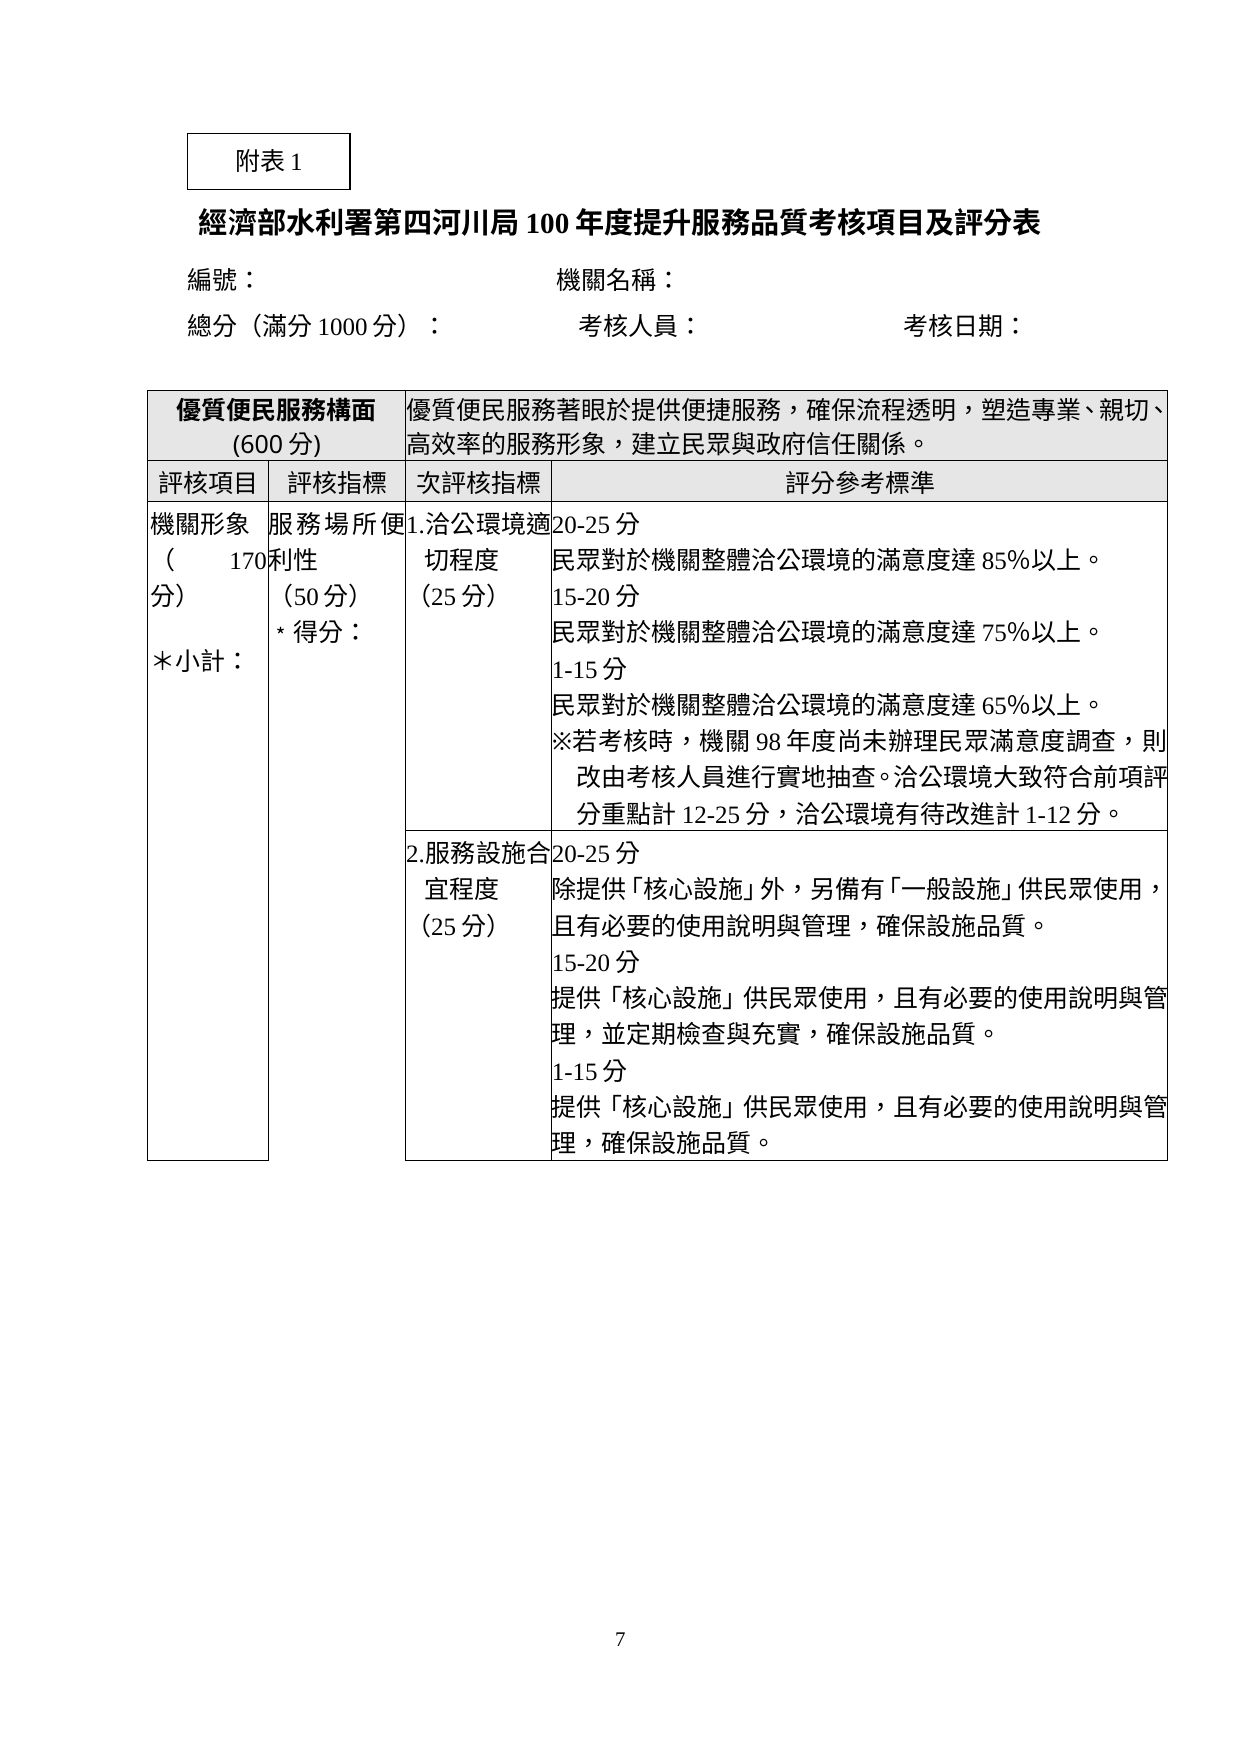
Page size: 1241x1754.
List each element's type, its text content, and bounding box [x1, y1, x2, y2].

table_cell 評分參考標準 [552, 461, 1167, 501]
table_cell 20-25分 民眾對於機關整體洽公環境的滿意度達85％以上。 15-20分 民眾對於機關整體洽公環境的滿意度達75％以上。 1-15分 民眾對於機關整體洽公環境的滿意度達65％以上。 ※若考核時，機關98年度尚未辦理民眾滿意度調查，則改由考核人員進行實地抽查。洽公環境大致符合前項評分重點計12-25分，洽公環境有待改進計1-12分。 [552, 502, 1167, 830]
text 編號： 機關名稱： [187, 252, 1053, 298]
text [188, 134, 349, 189]
table_cell 機關形象 （170分） ＊小計： [148, 502, 268, 1160]
table_header 優質便民服務構面 (600分) [148, 391, 405, 460]
text 經濟部水利署第四河川局100年度提升服務品質考核項目及評分表 [187, 199, 1053, 242]
table_cell 評核指標 [269, 461, 405, 501]
table_cell 20-25分 除提供「核心設施」外，另備有「一般設施」供民眾使用，且有必要的使用說明與管理，確保設施品質。 15-20分 提供「核心設施」供民眾使用，且有必要的使用說明與管理，並定期檢查與充實，確保設施品質。 1-15分 提供「核心設施」供民眾使用，且有必要的使用說明與管 理，確保設施品質。 [552, 831, 1167, 1160]
text 附表1 [203, 142, 334, 178]
table_cell 1.洽公環境適切程度 （25分） [406, 502, 551, 830]
table_header 優質便民服務著眼於提供便捷服務，確保流程透明，塑造專業、親切、高效率的服務形象，建立民眾與政府信任關係。 [406, 391, 1167, 460]
table_cell 服務場所便利性 （50分） ﹡得分： [269, 502, 405, 1160]
table_cell 次評核指標 [406, 461, 551, 501]
table_cell 評核項目 [148, 461, 268, 501]
text 總分（滿分1000分）： 考核人員： 考核日期： [187, 298, 1053, 344]
table_cell 2.服務設施合宜程度 （25分） [406, 831, 551, 1160]
